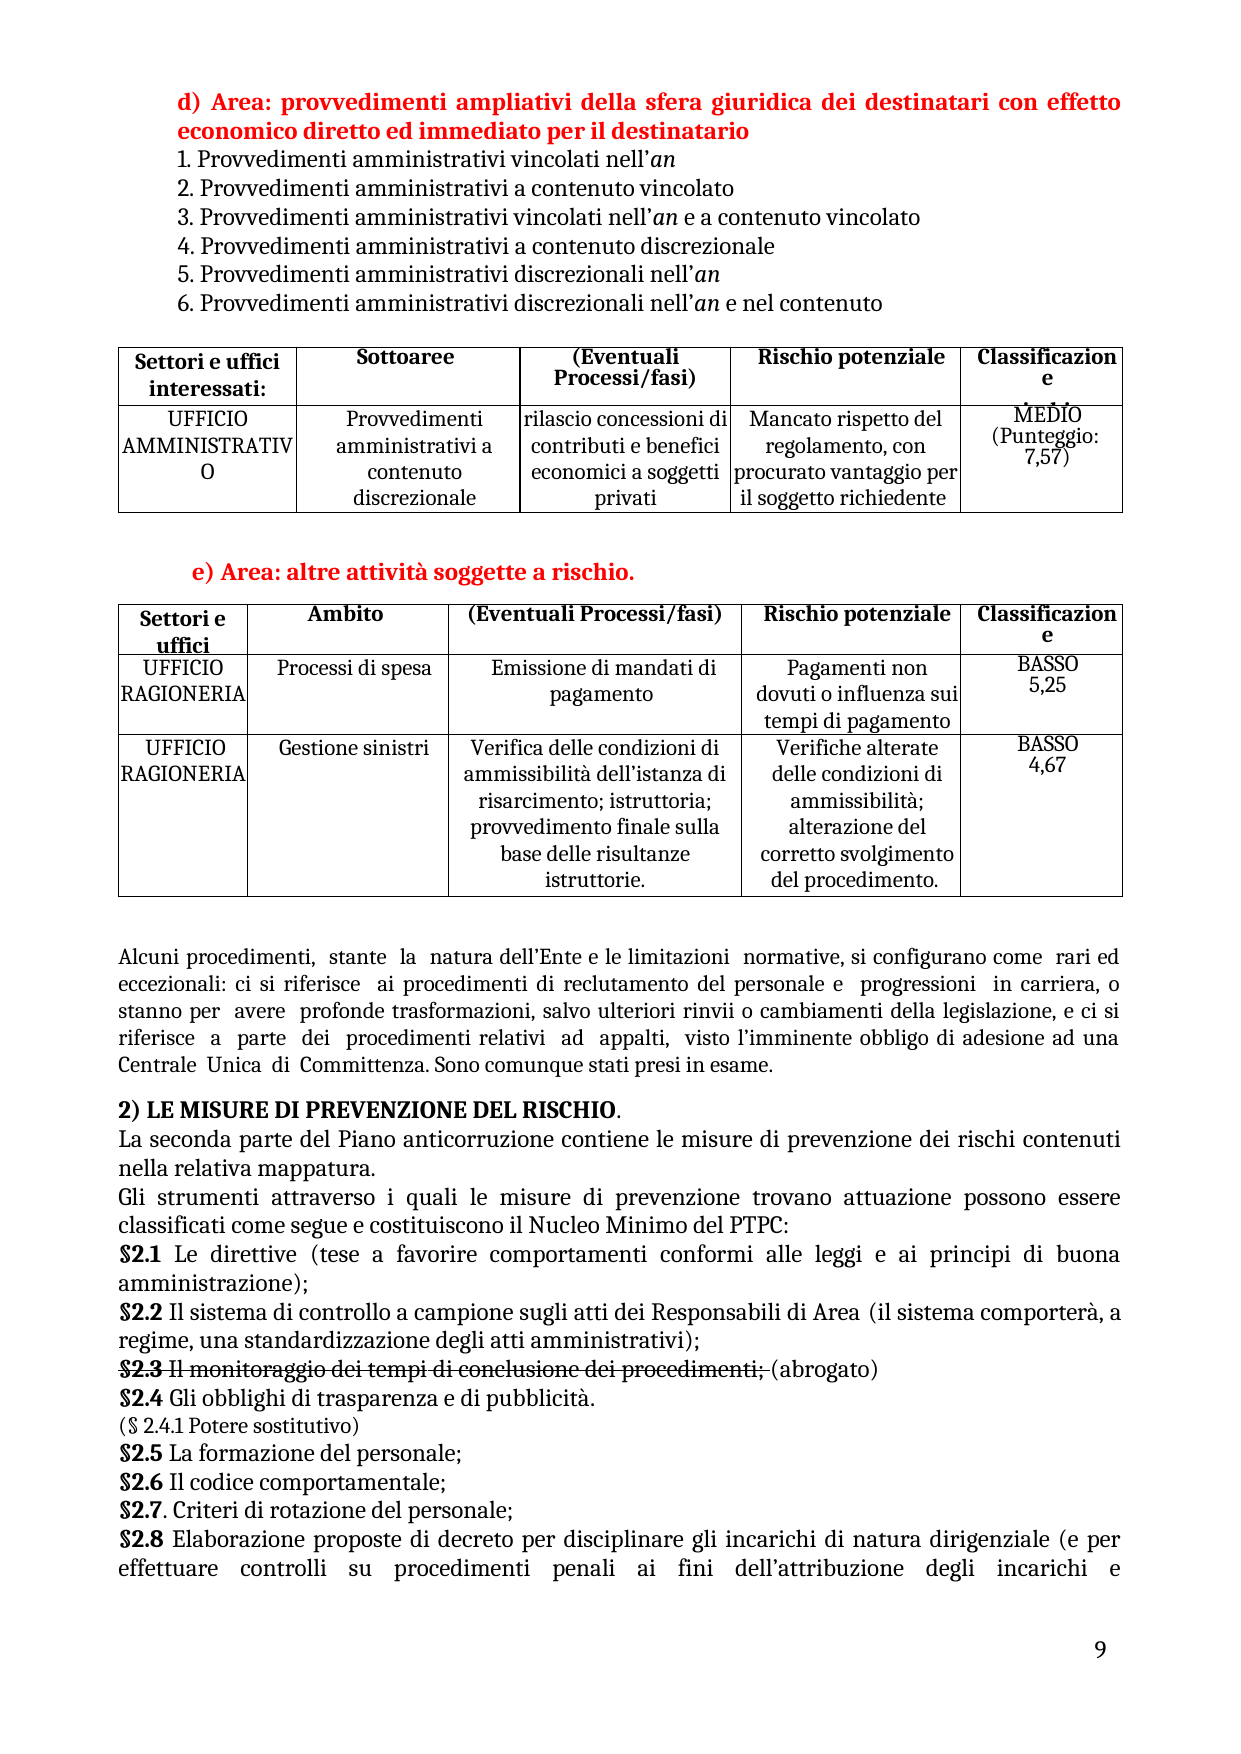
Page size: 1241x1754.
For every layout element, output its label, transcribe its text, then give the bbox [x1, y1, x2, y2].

table_cell Provvedimenti amministrativi a contenuto discrezionale [297, 406, 519, 512]
table_cell UFFICIO RAGIONERIA [119, 735, 247, 896]
table_cell BASSO 5,25 [961, 655, 1122, 734]
table_cell Pagamenti non dovuti o influenza sui tempi di pagamento [742, 655, 960, 734]
text 3. Provvedimenti amministrativi vincolati nell’an e a contenuto vincolato [118, 203, 1122, 232]
text §2.4 Gli obblighi di trasparenza e di pubblicità. [118, 1384, 1122, 1412]
text 5. Provvedimenti amministrativi discrezionali nell’an [118, 260, 1122, 289]
table_header (Eventuali Processi/fasi) [449, 605, 741, 654]
table_cell Processi di spesa [248, 655, 448, 734]
text 1. Provvedimenti amministrativi vincolati nell’an [118, 145, 1122, 174]
table_header Rischio potenziale [731, 348, 960, 405]
text §2.1 Le direttive (tese a favorire comportamenti conformi alle leggi e ai principi di buona amministrazione); [118, 1240, 1122, 1297]
table_cell MEDIO (Punteggio: 7,57) [961, 406, 1122, 512]
text §2.8 Elaborazione proposte di decreto per disciplinare gli incarichi di natura dirigenziale (e per effettuare controlli su procedimenti penali ai fini dell’attribuzione degli incarichi e [118, 1525, 1122, 1582]
text §2.7. Criteri di rotazione del personale; [118, 1496, 1122, 1525]
table_cell Emissione di mandati di pagamento [449, 655, 741, 734]
table_cell Verifica delle condizioni di ammissibilità dell’istanza di risarcimento; istruttoria; provvedimento finale sulla base delle risultanze istruttorie. [449, 735, 741, 896]
table_header Classificazione Rischio [961, 605, 1122, 654]
text §2.3 Il monitoraggio dei tempi di conclusione dei procedimenti; (abrogato) [118, 1355, 1122, 1384]
text La seconda parte del Piano anticorruzione contiene le misure di prevenzione dei rischi contenuti nella relativa mappatura. [118, 1125, 1122, 1182]
table_header Settori e uffici interessati: [119, 605, 247, 654]
table_cell Verifiche alterate delle condizioni di ammissibilità; alterazione del corretto svolgimento del procedimento. [742, 735, 960, 896]
text 2. Provvedimenti amministrativi a contenuto vincolato [118, 174, 1122, 203]
table_cell BASSO 4,67 [961, 735, 1122, 896]
table_header Rischio potenziale [742, 605, 960, 654]
text 4. Provvedimenti amministrativi a contenuto discrezionale [118, 232, 1122, 260]
text Gli strumenti attraverso i quali le misure di prevenzione trovano attuazione possono essere classificati come segue e costituiscono il Nucleo Minimo del PTPC: [118, 1182, 1122, 1240]
text d) Area: provvedimenti ampliativi della sfera giuridica dei destinatari con effetto economico diretto ed immediato per il destinatario [177, 88, 1122, 145]
table_header (Eventuali Processi/fasi) [521, 348, 730, 405]
table_cell Mancato rispetto del regolamento, con procurato vantaggio per il soggetto richiedente [731, 406, 960, 512]
text §2.6 Il codice comportamentale; [118, 1467, 1122, 1496]
text 6. Provvedimenti amministrativi discrezionali nell’an e nel contenuto [118, 289, 1122, 318]
table_header Sottoaree [297, 348, 519, 405]
text §2.2 Il sistema di controllo a campione sugli atti dei Responsabili di Area (il sistema comporterà, a regime, una standardizzazione degli atti amministrativi); [118, 1297, 1122, 1355]
table_header Settori e uffici interessati: [119, 348, 296, 405]
text 2) LE MISURE DI PREVENZIONE DEL RISCHIO. [118, 1096, 1122, 1125]
text (§ 2.4.1 Potere sostitutivo) [118, 1412, 1122, 1439]
table_cell UFFICIO AMMINISTRATIVO [119, 406, 296, 512]
text §2.5 La formazione del personale; [118, 1439, 1122, 1467]
table_header Ambito [248, 605, 448, 654]
table_cell UFFICIO RAGIONERIA [119, 655, 247, 734]
text Alcuni procedimenti, stante la natura dell’Ente e le limitazioni normative, si configurano come rari ed eccezionali: ci si riferisce ai procedimenti di reclutamento del personale e progressioni in carriera, o stanno per avere profonde trasformazioni, salvo ulteriori rinvii o cambiamenti della legislazione, e ci si riferisce a parte dei procedimenti relativi ad appalti, visto l’imminente obbligo di adesione ad una Centrale Unica di Committenza. Sono comunque stati presi in esame. [118, 942, 1122, 1077]
table_cell Gestione sinistri [248, 735, 448, 896]
table_cell rilascio concessioni di contributi e benefici economici a soggetti privati [521, 406, 730, 512]
table_header Classificazione rischio [961, 348, 1122, 405]
text e) Area: altre attività soggette a rischio. [118, 558, 1099, 585]
